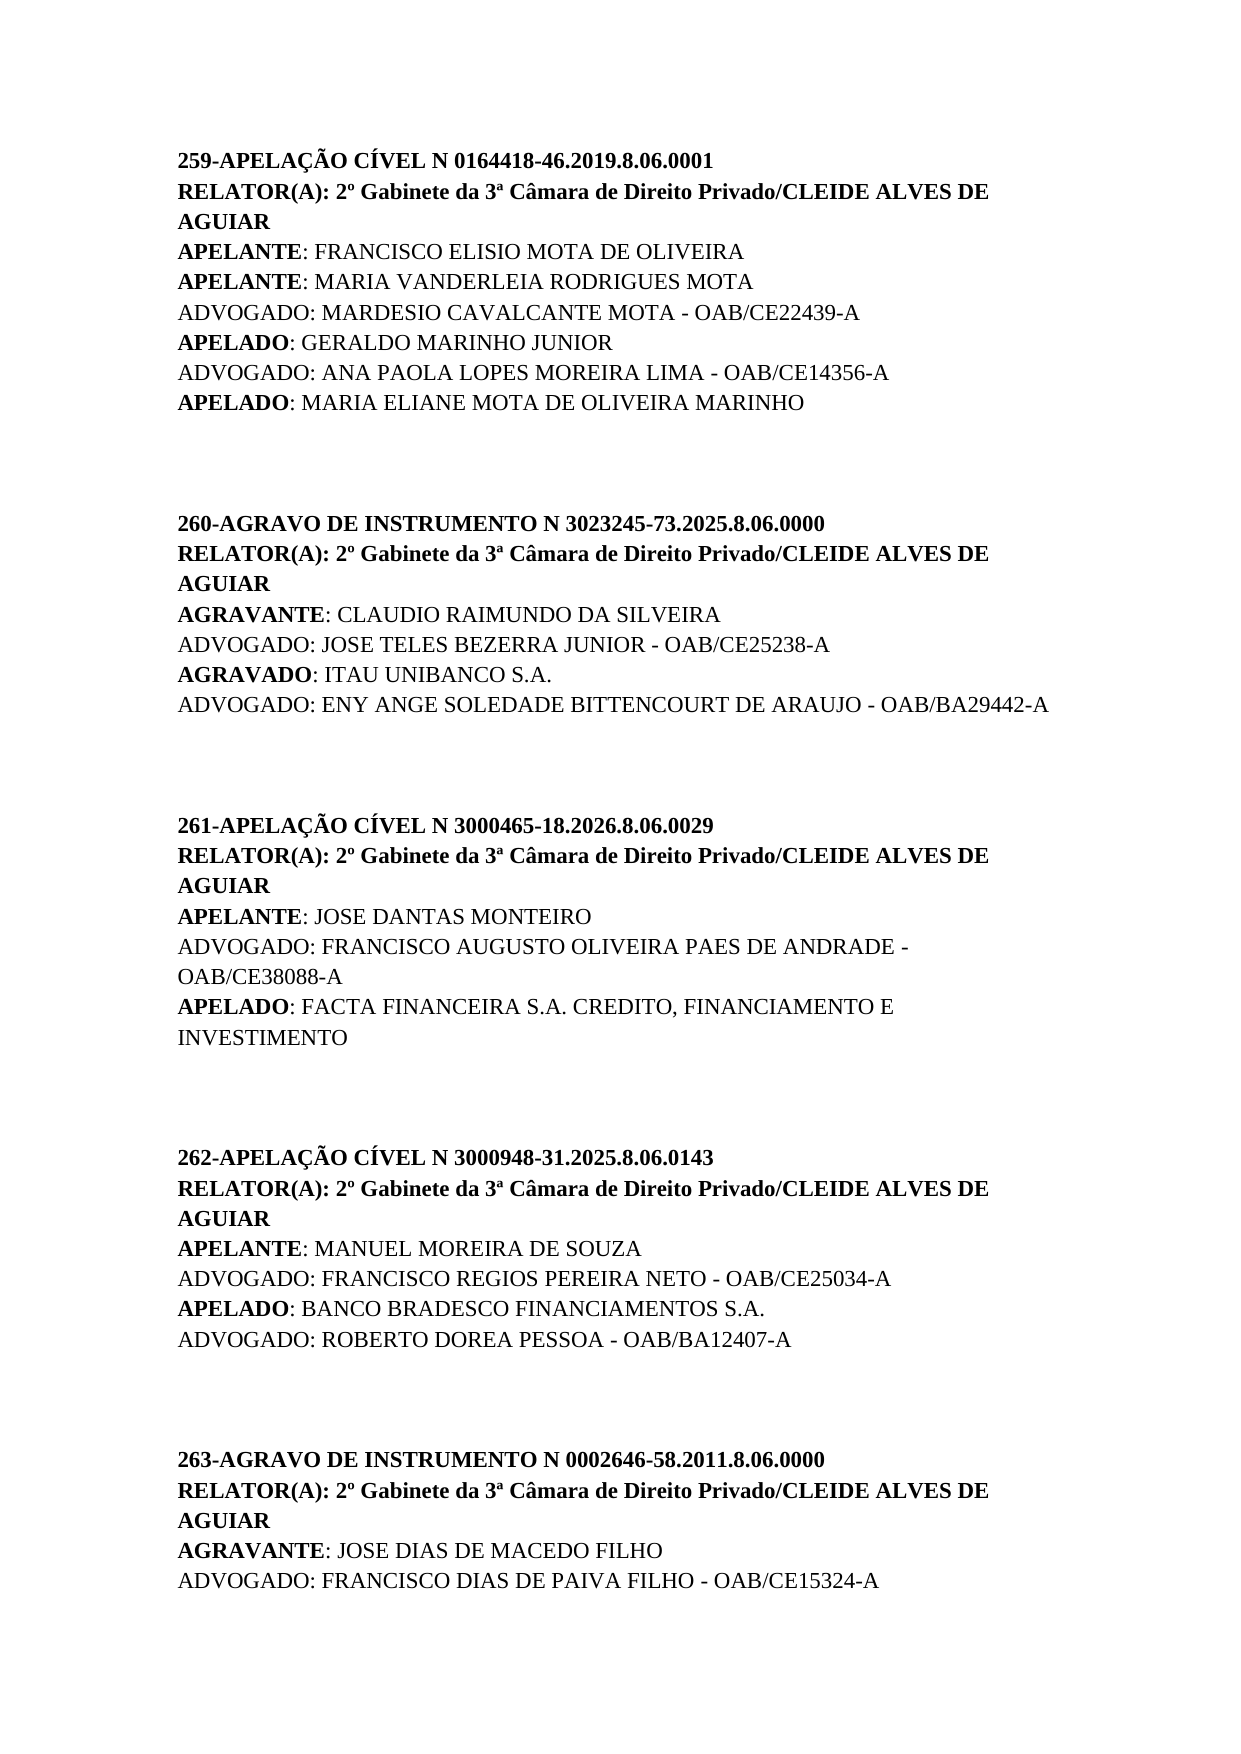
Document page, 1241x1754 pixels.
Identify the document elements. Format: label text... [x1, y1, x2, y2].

text 259-APELAÇÃO CÍVEL N 0164418-46.2019.8.06.0001 RELATOR(A): 2º Gabinete da 3ª Câmara de Direito Privado/CLEIDE ALVES DE AGUIAR APELANTE: FRANCISCO ELISIO MOTA DE OLIVEIRA APELANTE: MARIA VANDERLEIA RODRIGUES MOTA ADVOGADO: MARDESIO CAVALCANTE MOTA - OAB/CE22439-A APELADO: GERALDO MARINHO JUNIOR ADVOGADO: ANA PAOLA LOPES MOREIRA LIMA - OAB/CE14356-A APELADO: MARIA ELIANE MOTA DE OLIVEIRA MARINHO 260-AGRAVO DE INSTRUMENTO N 3023245-73.2025.8.06.0000 RELATOR(A): 2º Gabinete da 3ª Câmara de Direito Privado/CLEIDE ALVES DE AGUIAR AGRAVANTE: CLAUDIO RAIMUNDO DA SILVEIRA ADVOGADO: JOSE TELES BEZERRA JUNIOR - OAB/CE25238-A AGRAVADO: ITAU UNIBANCO S.A. ADVOGADO: ENY ANGE SOLEDADE BITTENCOURT DE ARAUJO - OAB/BA29442-A 261-APELAÇÃO CÍVEL N 3000465-18.2026.8.06.0029 RELATOR(A): 2º Gabinete da 3ª Câmara de Direito Privado/CLEIDE ALVES DE AGUIAR APELANTE: JOSE DANTAS MONTEIRO ADVOGADO: FRANCISCO AUGUSTO OLIVEIRA PAES DE ANDRADE - OAB/CE38088-A APELADO: FACTA FINANCEIRA S.A. CREDITO, FINANCIAMENTO E INVESTIMENTO 262-APELAÇÃO CÍVEL N 3000948-31.2025.8.06.0143 RELATOR(A): 2º Gabinete da 3ª Câmara de Direito Privado/CLEIDE ALVES DE AGUIAR APELANTE: MANUEL MOREIRA DE SOUZA ADVOGADO: FRANCISCO REGIOS PEREIRA NETO - OAB/CE25034-A APELADO: BANCO BRADESCO FINANCIAMENTOS S.A. ADVOGADO: ROBERTO DOREA PESSOA - OAB/BA12407-A 263-AGRAVO DE INSTRUMENTO N 0002646-58.2011.8.06.0000 RELATOR(A): 2º Gabinete da 3ª Câmara de Direito Privado/CLEIDE ALVES DE AGUIAR AGRAVANTE: JOSE DIAS DE MACEDO FILHO ADVOGADO: FRANCISCO DIAS DE PAIVA FILHO - OAB/CE15324-A [177, 148, 1063, 1594]
